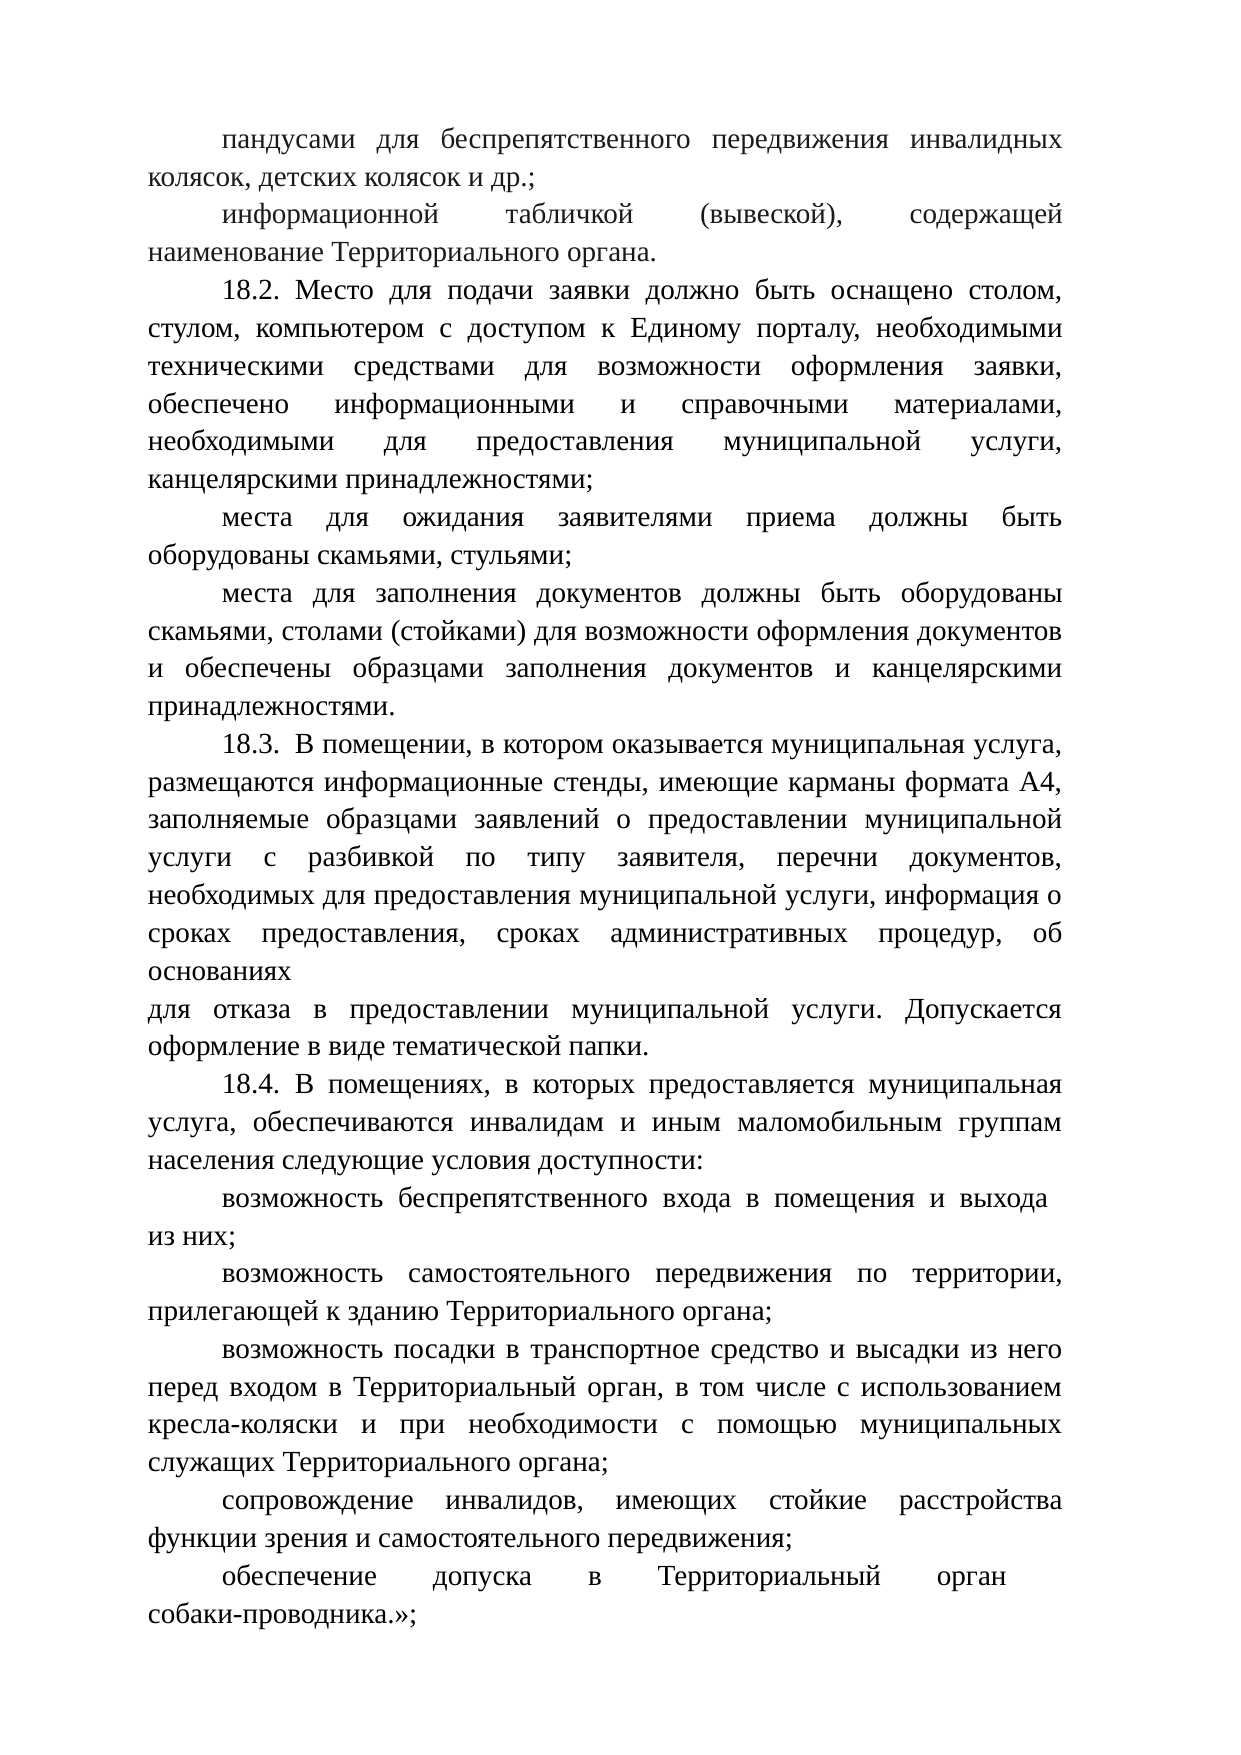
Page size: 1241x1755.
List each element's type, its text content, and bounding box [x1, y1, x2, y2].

text 18.4. В помещениях, в которых предоставляется муниципальная услуга, обеспечиваются инвалидам и иным маломобильным группам населения следующие условия доступности: [148, 1063, 1063, 1177]
text обеспечение допуска в Территориальный орган собаки-проводника.»; [148, 1555, 1063, 1631]
text 18.3. В помещении, в котором оказывается муниципальная услуга, размещаются информационные стенды, имеющие карманы формата А4, заполняемые образцами заявлений о предоставлении муниципальной услуги с разбивкой по типу заявителя, перечни документов, необходимых для предоставления муниципальной услуги, информация о сроках предоставления, сроках административных процедур, об основаниях для отказа в предоставлении муниципальной услуги. Допускается оформление в виде тематической папки. [148, 723, 1063, 1063]
text 18.2. Место для подачи заявки должно быть оснащено столом, стулом, компьютером с доступом к Единому порталу, необходимыми техническими средствами для возможности оформления заявки, обеспечено информационными и справочными материалами, необходимыми для предоставления муниципальной услуги, канцелярскими принадлежностями; [148, 269, 1063, 496]
text возможность беспрепятственного входа в помещения и выхода из них; [148, 1177, 1063, 1252]
text информационной табличкой (вывеской), содержащей наименование Территориального органа. [148, 194, 1063, 269]
text места для заполнения документов должны быть оборудованы скамьями, столами (стойками) для возможности оформления документов и обеспечены образцами заполнения документов и канцелярскими принадлежностями. [148, 572, 1063, 723]
text возможность посадки в транспортное средство и высадки из него перед входом в Территориальный орган, в том числе с использованием кресла-коляски и при необходимости с помощью муниципальных служащих Территориального органа; [148, 1328, 1063, 1479]
text пандусами для беспрепятственного передвижения инвалидных колясок, детских колясок и др.; [148, 118, 1063, 194]
text возможность самостоятельного передвижения по территории, прилегающей к зданию Территориального органа; [148, 1252, 1063, 1328]
text сопровождение инвалидов, имеющих стойкие расстройства функции зрения и самостоятельного передвижения; [148, 1479, 1063, 1555]
text места для ожидания заявителями приема должны быть оборудованы скамьями, стульями; [148, 496, 1063, 572]
